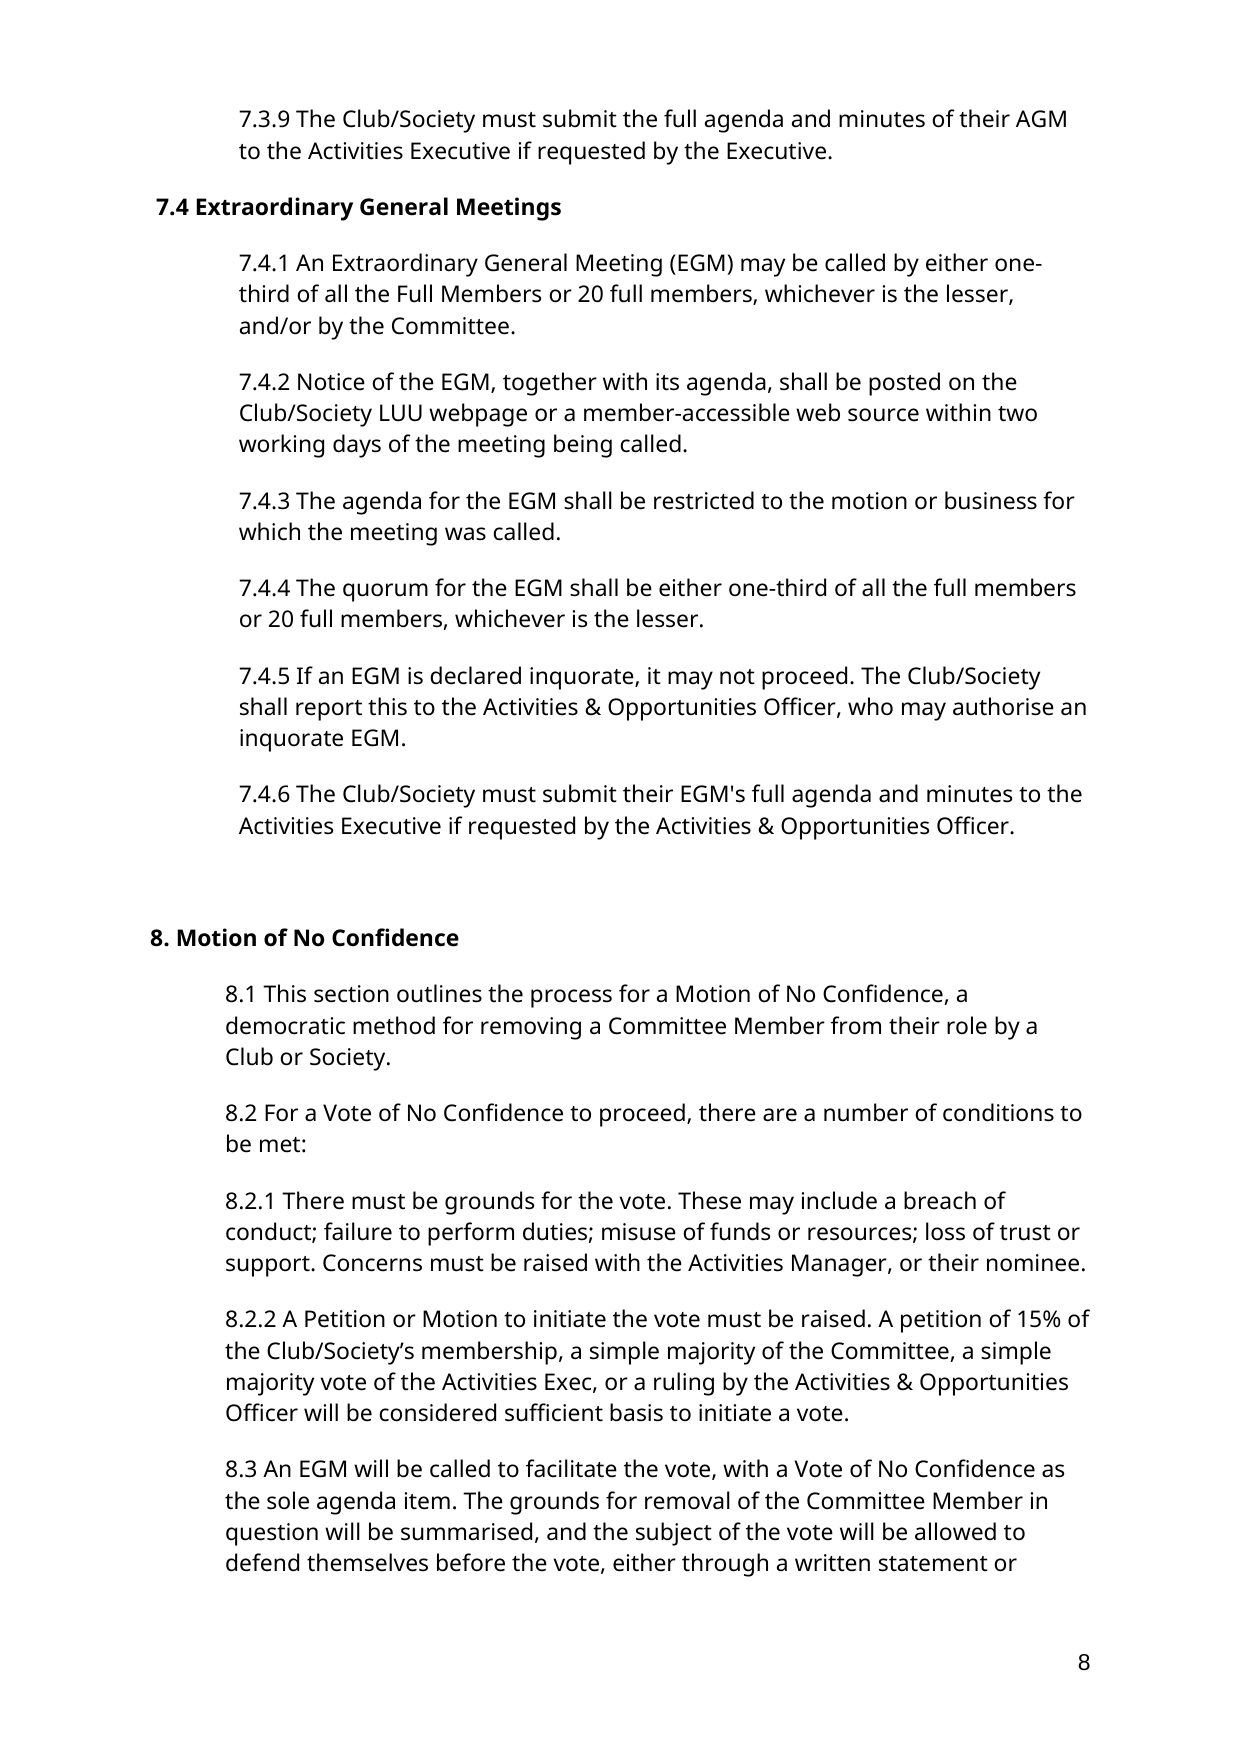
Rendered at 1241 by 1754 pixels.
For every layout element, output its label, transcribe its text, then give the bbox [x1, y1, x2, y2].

text 7.4.3 The agenda for the EGM shall be restricted to the motion or business for which the meeting was called. [238, 484, 1090, 547]
text 7.4 Extraordinary General Meetings [150, 191, 1090, 222]
text 8.1 This section outlines the process for a Motion of No Confidence, a democratic method for removing a Committee Member from their role by a Club or Society. [225, 978, 1090, 1072]
text 7.4.5 If an EGM is declared inquorate, it may not proceed. The Club/Society shall report this to the Activities & Opportunities Officer, who may authorise an inquorate EGM. [238, 659, 1090, 753]
text 7.4.4 The quorum for the EGM shall be either one-third of all the full members or 20 full members, whichever is the lesser. [238, 572, 1090, 634]
text 7.4.6 The Club/Society must submit their EGM's full agenda and minutes to the Activities Executive if requested by the Activities & Opportunities Officer. [238, 778, 1090, 841]
text 8.2 For a Vote of No Confidence to proceed, there are a number of conditions to be met: [225, 1097, 1090, 1159]
text 7.4.1 An Extraordinary General Meeting (EGM) may be called by either one-third of all the Full Members or 20 full members, whichever is the lesser, and/or by the Committee. [238, 247, 1090, 341]
text 8.2.2 A Petition or Motion to initiate the vote must be raised. A petition of 15% of the Club/Society’s membership, a simple majority of the Committee, a simple majority vote of the Activities Exec, or a ruling by the Activities & Opportunities Officer will be considered sufficient basis to initiate a vote. [225, 1303, 1090, 1428]
text 8. Motion of No Confidence [150, 922, 1090, 953]
text 8.3 An EGM will be called to facilitate the vote, with a Vote of No Confidence as the sole agenda item. The grounds for removal of the Committee Member in question will be summarised, and the subject of the vote will be allowed to defend themselves before the vote, either through a written statement or [225, 1453, 1090, 1578]
text 7.4.2 Notice of the EGM, together with its agenda, shall be posted on the Club/Society LUU webpage or a member-accessible web source within two working days of the meeting being called. [238, 366, 1090, 459]
text 8.2.1 There must be grounds for the vote. These may include a breach of conduct; failure to perform duties; misuse of funds or resources; loss of trust or support. Concerns must be raised with the Activities Manager, or their nominee. [225, 1184, 1090, 1278]
text 7.3.9 The Club/Society must submit the full agenda and minutes of their AGM to the Activities Executive if requested by the Executive. [238, 103, 1090, 166]
